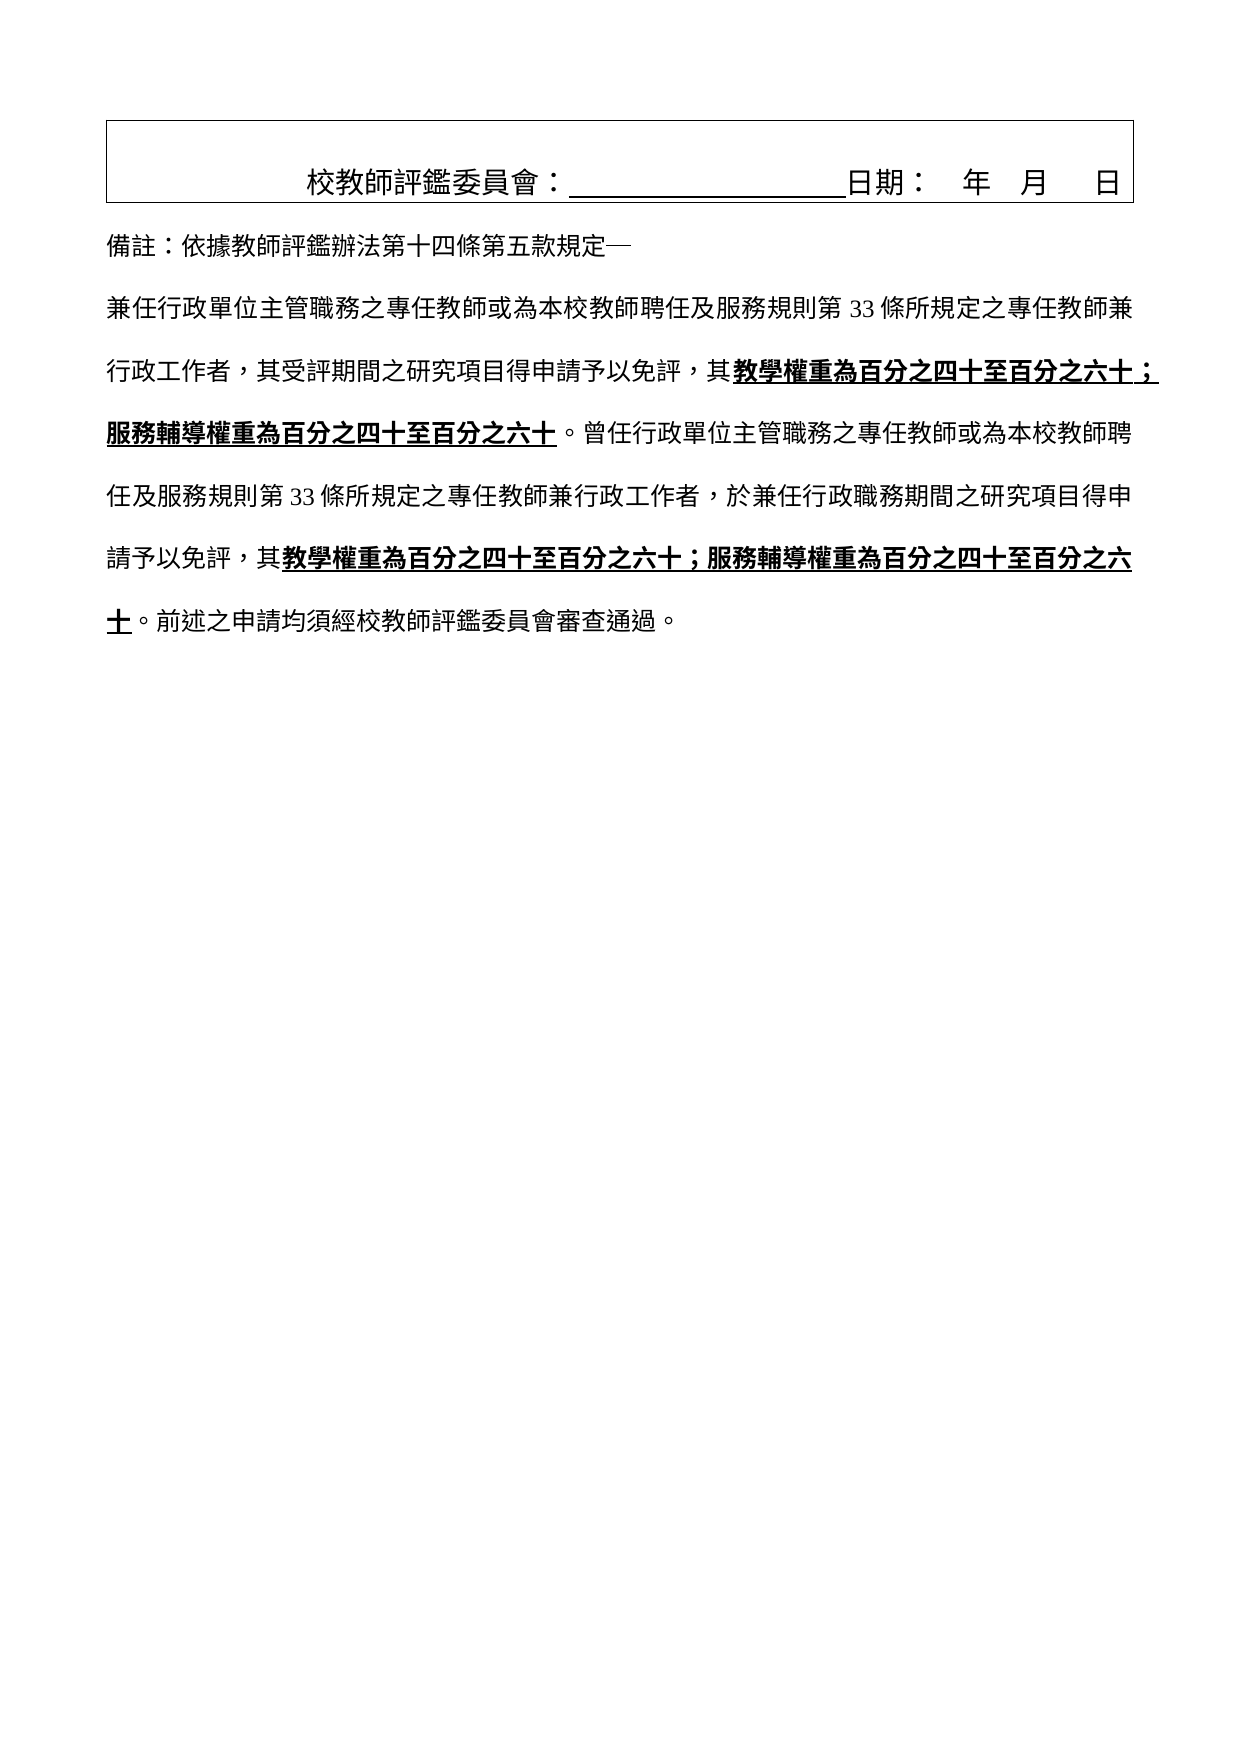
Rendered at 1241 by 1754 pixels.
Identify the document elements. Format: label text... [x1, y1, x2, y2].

table_cell 校教師評鑑委員會： 日期： 年 月 日 [107, 121, 1133, 202]
text 兼任行政單位主管職務之專任教師或為本校教師聘任及服務規則第33條所規定之專任教師兼行政工作者，其受評期間之研究項目得申請予以免評，其教學權重為百分之四十至百分之六十；服務輔導權重為百分之四十至百分之六十。曾任行政單位主管職務之專任教師或為本校教師聘任及服務規則第33條所規定之專任教師兼行政工作者，於兼任行政職務期間之研究項目得申請予以免評，其教學權重為百分之四十至百分之六十；服務輔導權重為百分之四十至百分之六十。前述之申請均須經校教師評鑑委員會審查通過。 [106, 265, 1134, 640]
text 備註：依據教師評鑑辦法第十四條第五款規定─ [106, 203, 1134, 265]
